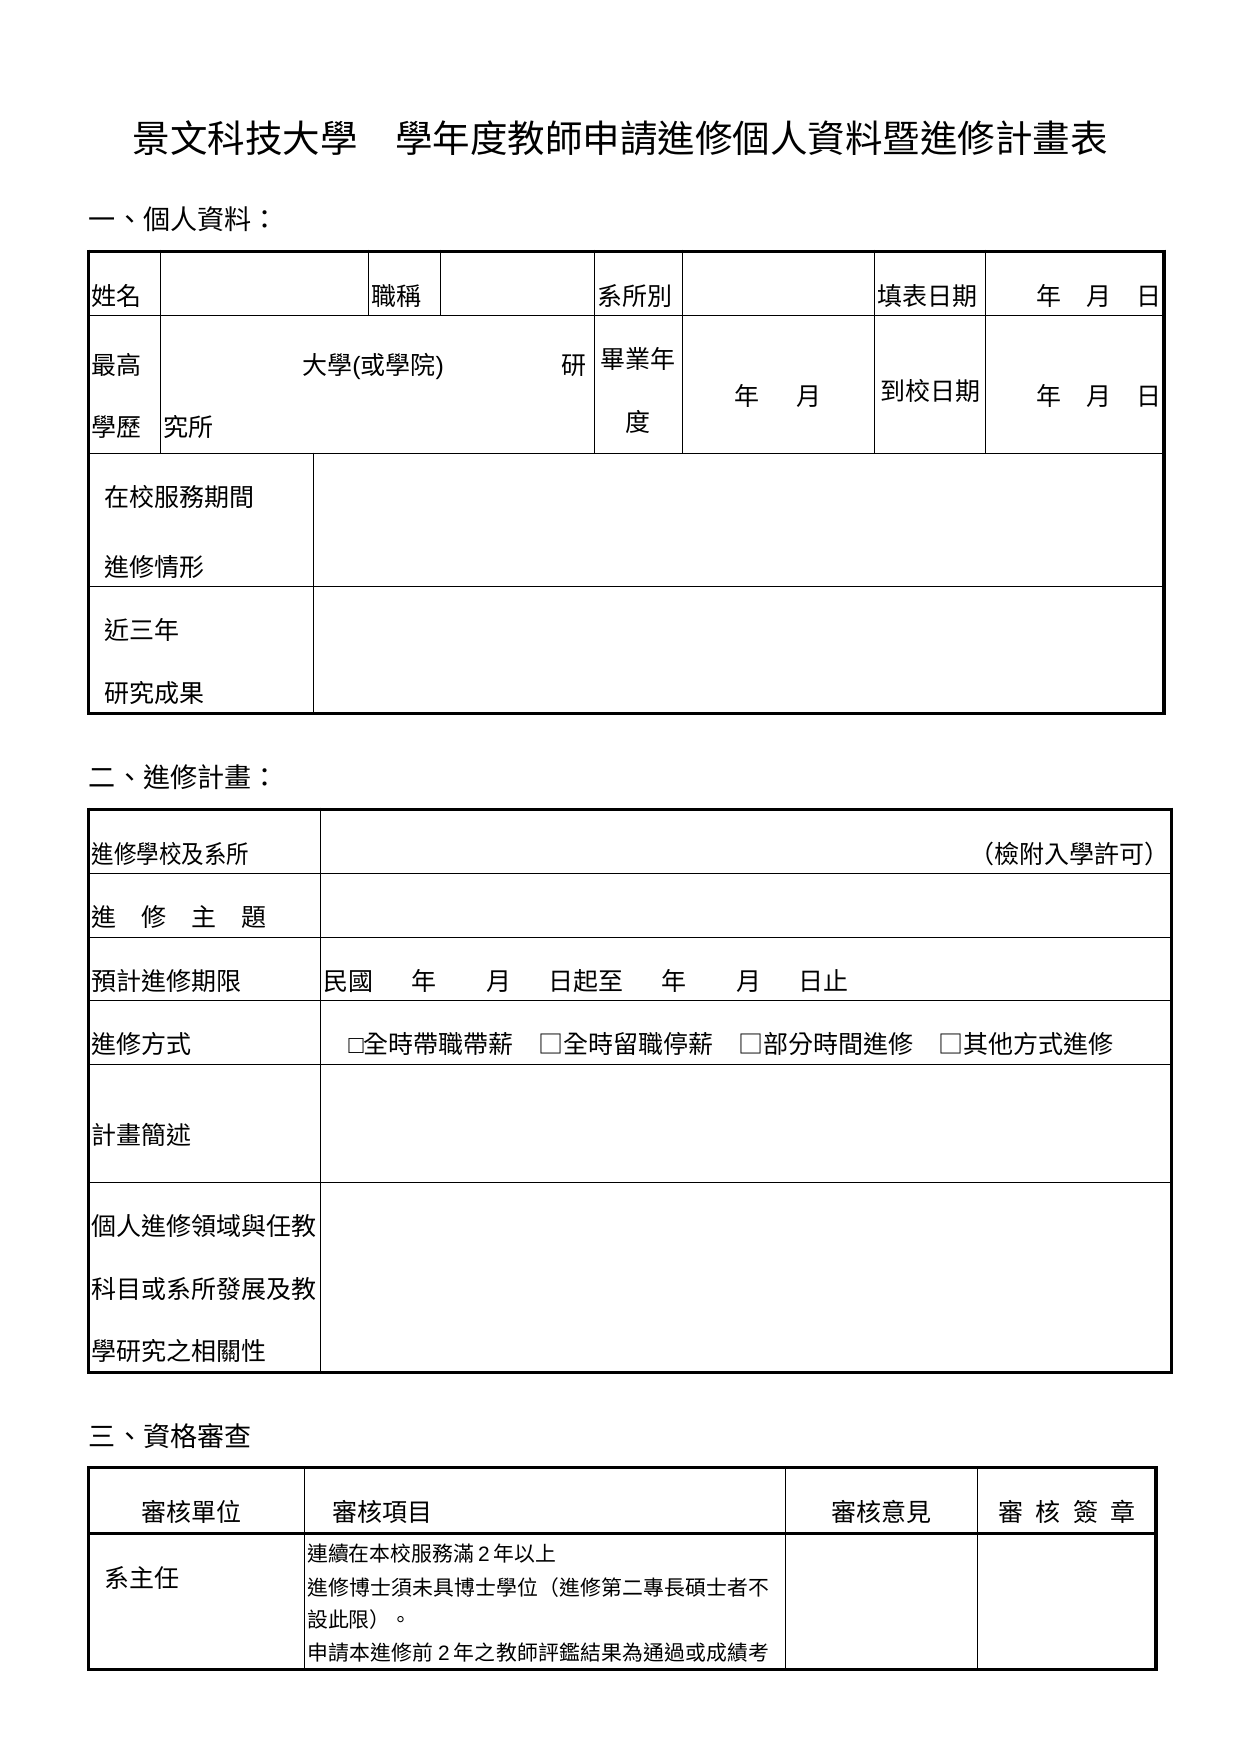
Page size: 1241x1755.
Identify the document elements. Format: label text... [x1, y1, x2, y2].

table_cell 最高學歷 [90, 316, 160, 452]
table_cell 年 月 [683, 316, 874, 452]
text 景文科技大學 學年度教師申請進修個人資料暨進修計畫表 [89, 94, 1152, 157]
text 三、資格審查 [89, 1392, 1152, 1455]
table_cell [786, 1535, 977, 1667]
table_header 審核單位 [90, 1469, 304, 1532]
table_cell 民國 年 月 日起至 年 月 日止 [321, 938, 1170, 1000]
table_cell □全時帶職帶薪 □全時留職停薪 □部分時間進修 □其他方式進修 [321, 1001, 1170, 1064]
table_header 姓名 [90, 253, 160, 315]
table_header 審 核 簽 章 [978, 1469, 1154, 1532]
table_cell [321, 1183, 1170, 1371]
table_cell 大學(或學院) 研究所 [161, 316, 594, 452]
table_cell 近三年 研究成果 [90, 587, 313, 712]
table_cell 年 月 日 [986, 316, 1162, 452]
table_header 進修學校及系所 [90, 811, 320, 873]
table_cell [314, 587, 1162, 712]
table_cell 計畫簡述 [90, 1065, 320, 1182]
table_cell 在校服務期間 進修情形 [90, 454, 313, 586]
table_header 年 月 日 [986, 253, 1162, 315]
table_cell 進修方式 [90, 1001, 320, 1064]
table_header 職稱 [369, 253, 440, 315]
table_header （檢附入學許可） [321, 811, 1170, 873]
text 一、個人資料： [89, 176, 1152, 238]
table_header [161, 253, 368, 315]
table_cell [321, 874, 1170, 937]
table_header 審核項目 [305, 1469, 785, 1532]
table_cell [321, 1065, 1170, 1182]
table_header 審核意見 [786, 1469, 977, 1532]
text 二、進修計畫： [89, 734, 1152, 796]
table_header 填表日期 [875, 253, 985, 315]
table_header [441, 253, 594, 315]
table_header [683, 253, 874, 315]
table_cell 進 修 主 題 [90, 874, 320, 937]
table_cell 預計進修期限 [90, 938, 320, 1000]
table_cell 到校日期 [875, 316, 985, 452]
table_cell [978, 1535, 1154, 1667]
table_cell 連續在本校服務滿2年以上 進修博士須未具博士學位（進修第二專長碩士者不設此限）。 申請本進修前2年之教師評鑑結果為通過或成績考 [305, 1535, 785, 1667]
table_cell 個人進修領域與任教科目或系所發展及教學研究之相關性 [90, 1183, 320, 1371]
table_cell 畢業年度 [595, 316, 682, 452]
table_cell 系主任 [90, 1535, 304, 1667]
table_header 系所別 [595, 253, 682, 315]
table_cell [314, 454, 1162, 586]
